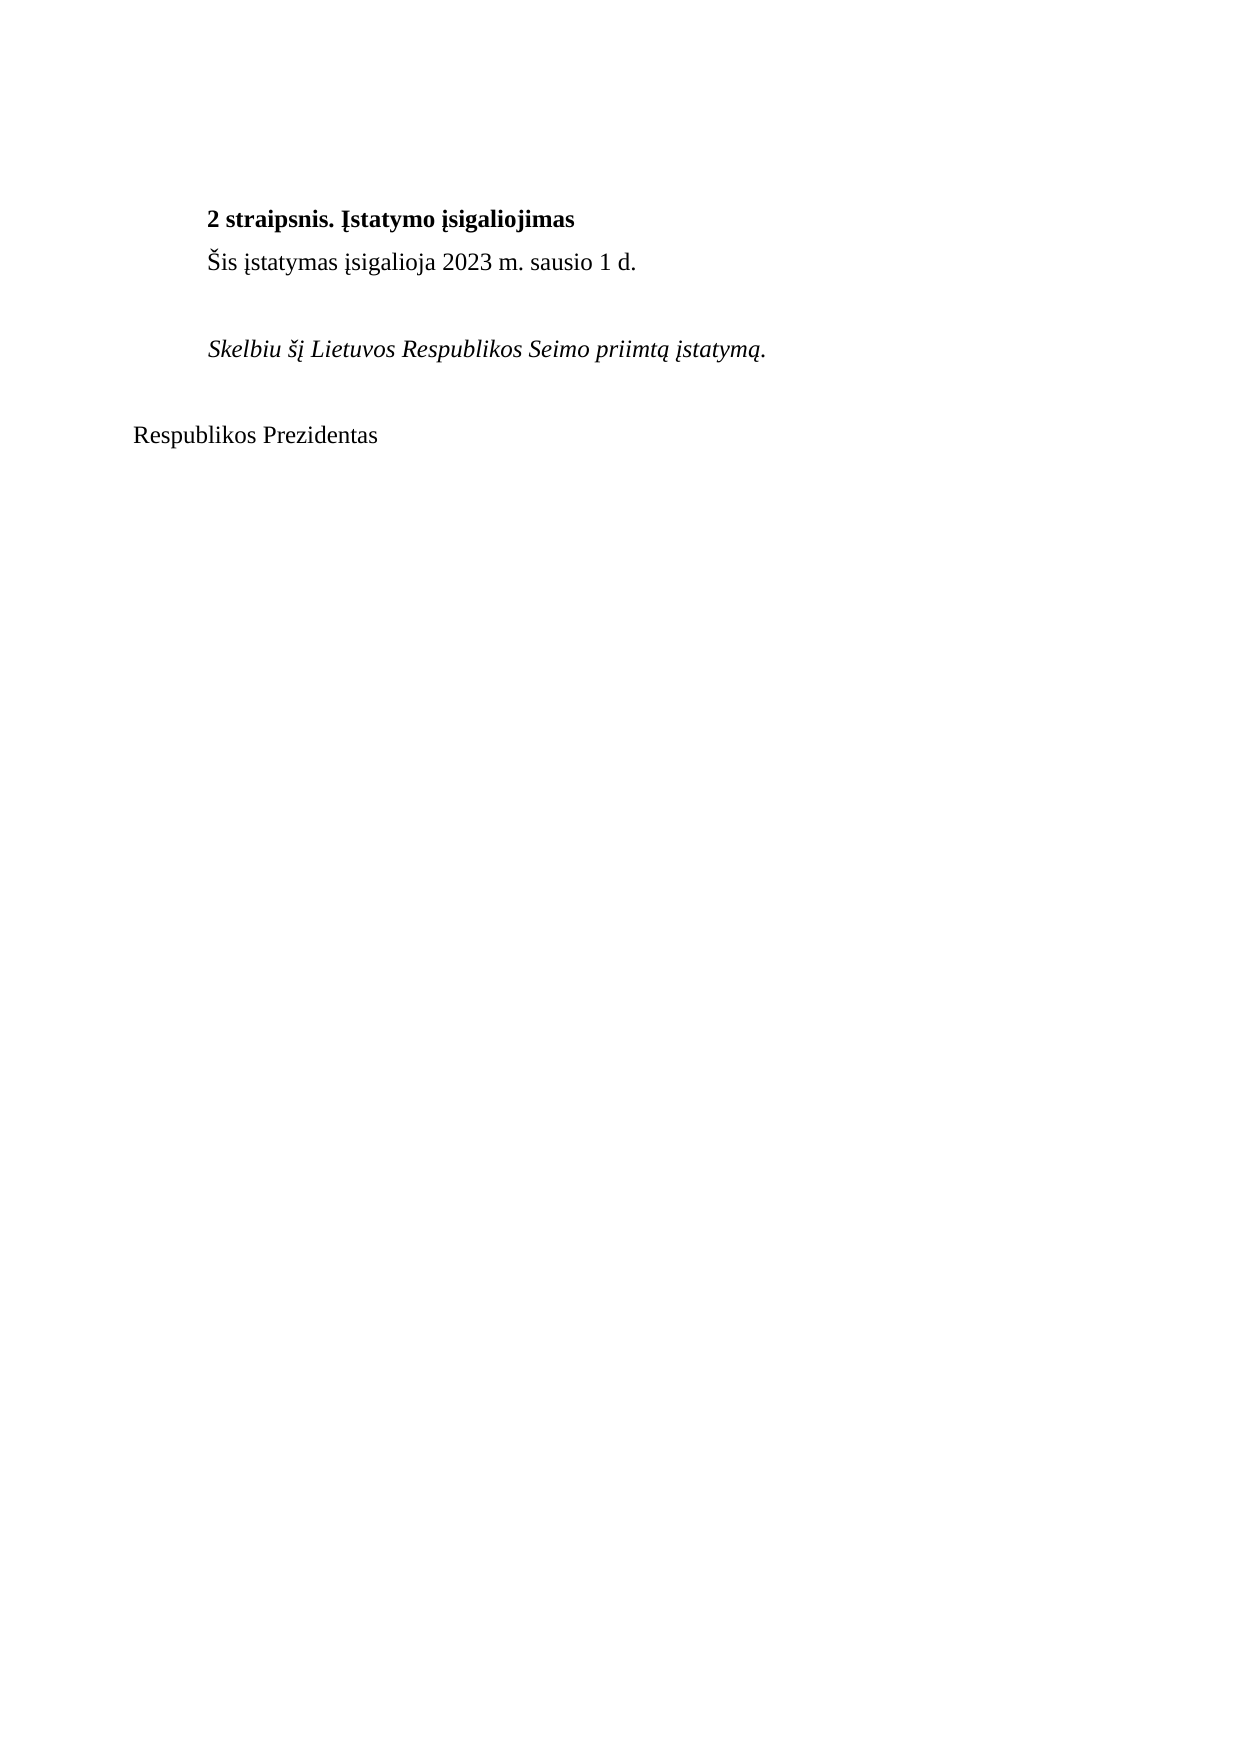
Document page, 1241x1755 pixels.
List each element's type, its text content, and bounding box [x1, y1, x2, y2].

text 2 straipsnis. Įstatymo įsigaliojimas [133, 204, 1107, 233]
text Skelbiu šį Lietuvos Respublikos Seimo priimtą įstatymą. [133, 334, 1107, 362]
text Šis įstatymas įsigalioja 2023 m. sausio 1 d. [133, 247, 1107, 276]
text Respublikos Prezidentas [133, 420, 1107, 449]
